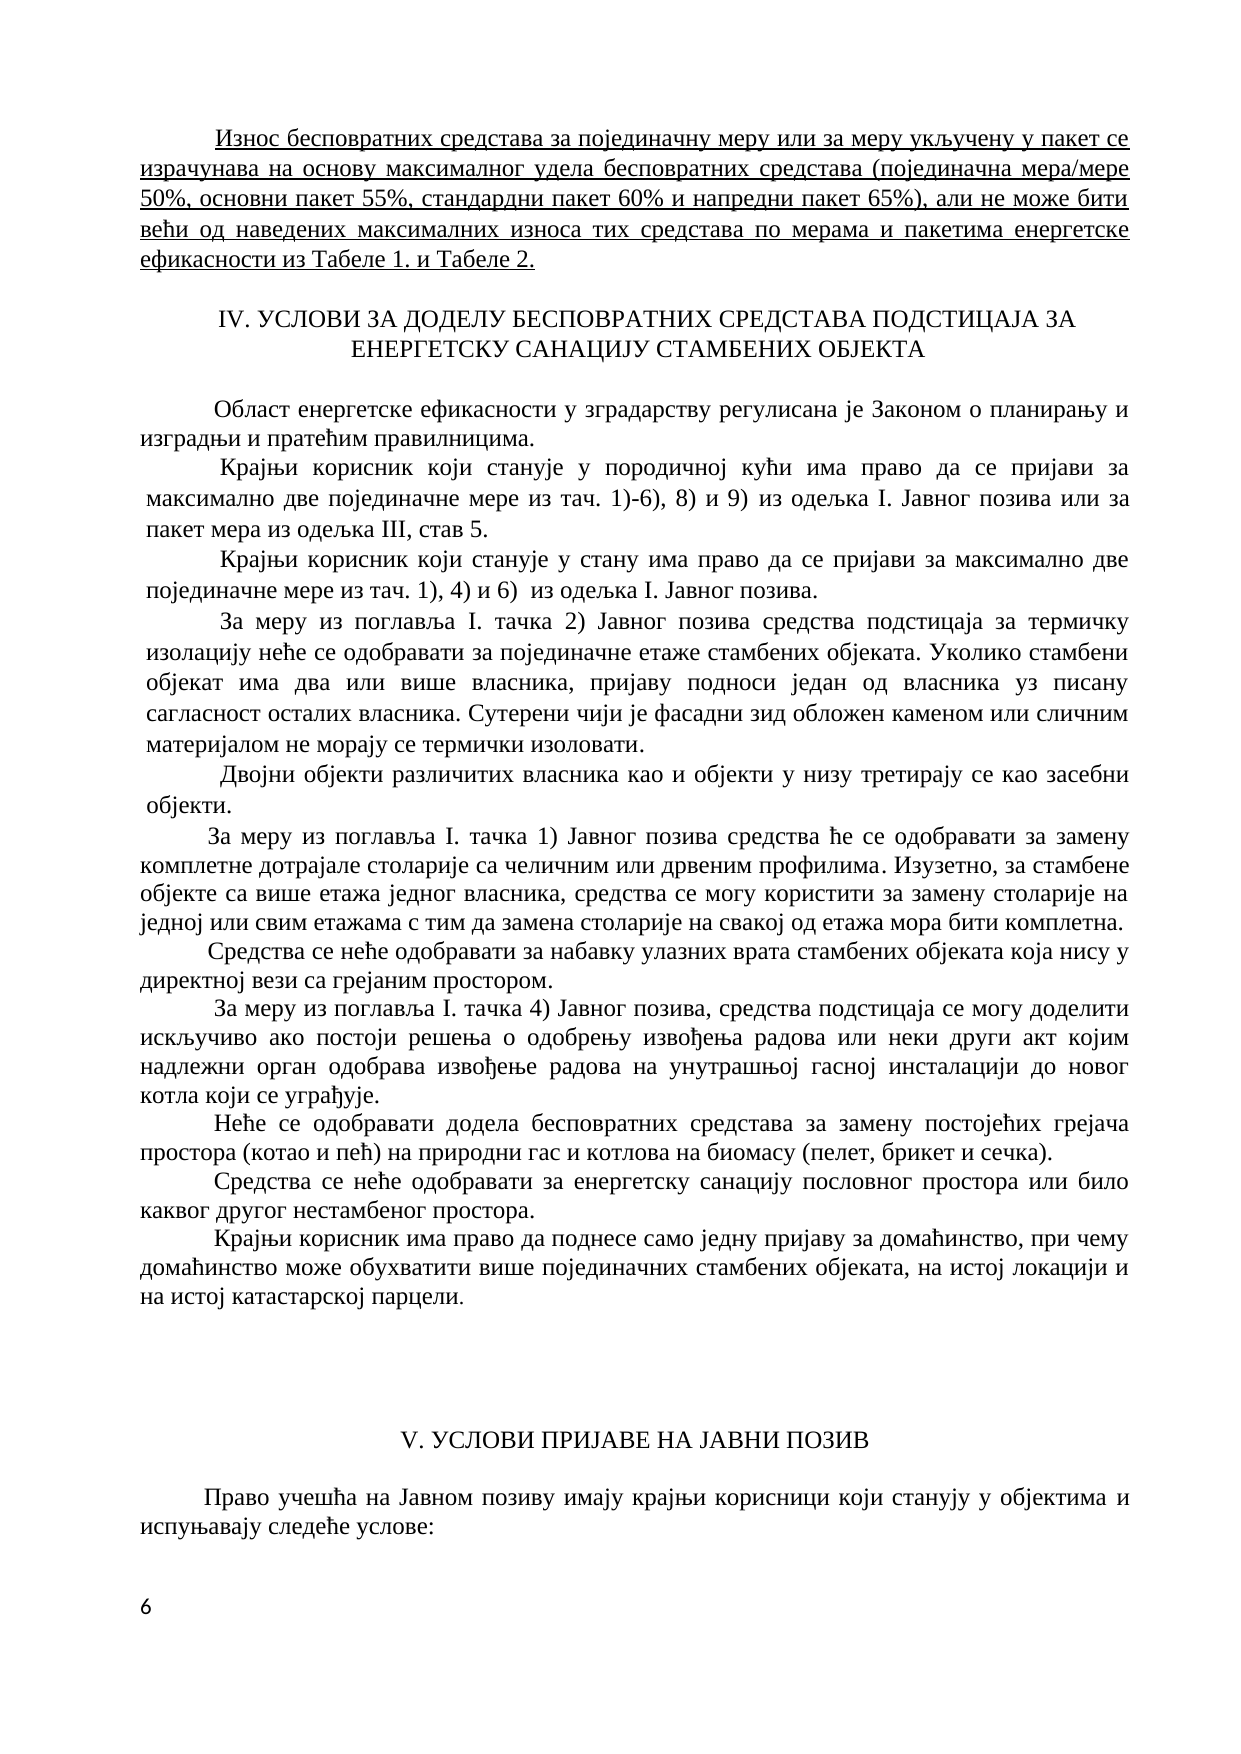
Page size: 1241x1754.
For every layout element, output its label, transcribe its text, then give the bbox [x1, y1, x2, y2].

text Област енергетске ефикасности у зградарству регулисана је Законом о планирању и изградњи и пратећим правилницима. [140, 394, 1130, 452]
text За меру из поглавља I. тачкa 1) Јавног позива средства ће се одобравати за замену комплетне дотрајале столарије са челичним или дрвеним профилима. Изузетно, за стамбене објекте са више етажа једног власника, средства се могу користити за замену столарије на једној или свим етажама с тим да замена столарије на свакој од етажа мора бити комплетна. [140, 821, 1130, 936]
list Неће се одобравати додела бесповратних средстава за замену постојећих грејача простора (котао и пећ) на природни гас и котлова на биомасу (пелет, брикет и сечка). [140, 1108, 1130, 1166]
list Средства се неће одобравати за енергетску санацију пословног простора или било каквог другог нестамбеног простора. [140, 1166, 1130, 1223]
text Крајњи корисник који станује у породичној кући има право да се пријави за максимално две појединачне мере из тач. 1)-6), 8) и 9) из одељка I. Јавног позива или за пакет мера из одељка III, став 5. [146, 452, 1130, 542]
list Крајњи корисник има право да поднесе само једну пријаву за домаћинство, при чему домаћинство може обухватити више појединачних стамбених објеката, на истој локацији и на истој катастарској парцели. [140, 1223, 1130, 1310]
text Право учешћа на Јавном позиву имају крајњи корисници који станују у објектима и испуњавају следеће услове: [140, 1482, 1130, 1540]
text Износ бесповратних средстава за појединачну меру или за меру укључену у пакет се израчунава на основу максималног удела бесповратних средстава (појединачна мера/мере [140, 123, 1130, 178]
text 50%, основни пакет 55%, стандардни пакет 60% и напредни пакет 65%), али не може бити већи од наведених максималних износа тих средстава по мерама и пакетима енергетске [140, 180, 1130, 239]
text Средства се неће одобравати за набавку улазних врата стамбених објеката која нису у директној вези са грејаним простором. [140, 936, 1130, 993]
text За меру из поглавља I. тачкa 2) Јавног позива средства подстицаја за термичку изолацију неће се одобравати за појединачне етаже стамбених објеката. Уколико стамбени објекат има два или више власника, пријаву подноси један од власника уз писану сагласност осталих власника. Сутерени чији је фасадни зид обложен каменом или сличним материјалом не морају се термички изоловати. [146, 606, 1130, 758]
text Крајњи корисник који станује у стану има право да се пријави за максимално две појединачне мере из тач. 1), 4) и 6) из одељка I. Јавног позива. [146, 544, 1130, 604]
text IV. УСЛОВИ ЗА ДОДЕЛУ БЕСПОВРАТНИХ СРЕДСТАВА ПОДСТИЦАЈА ЗА ЕНЕРГЕТСКУ САНАЦИЈУ СТАМБЕНИХ ОБЈЕКТА [146, 304, 1130, 363]
text Двојни објекти различитих власника као и објекти у низу третирају се као засебни објекти. [146, 759, 1130, 819]
list За меру из поглавља I. тачкa 4) Јавног позива, средства подстицаја се могу доделити искључиво ако постоји решења о одобрењу извођења радова или неки други акт којим надлежни орган одобрава извођење радова на унутрашњој гасној инсталацији до новог котла који се уграђује. [140, 993, 1130, 1108]
text V. УСЛОВИ ПРИЈАВЕ НА ЈАВНИ ПОЗИВ [140, 1425, 1130, 1453]
text ефикасности из Табеле 1. и Табеле 2. [140, 240, 1130, 272]
